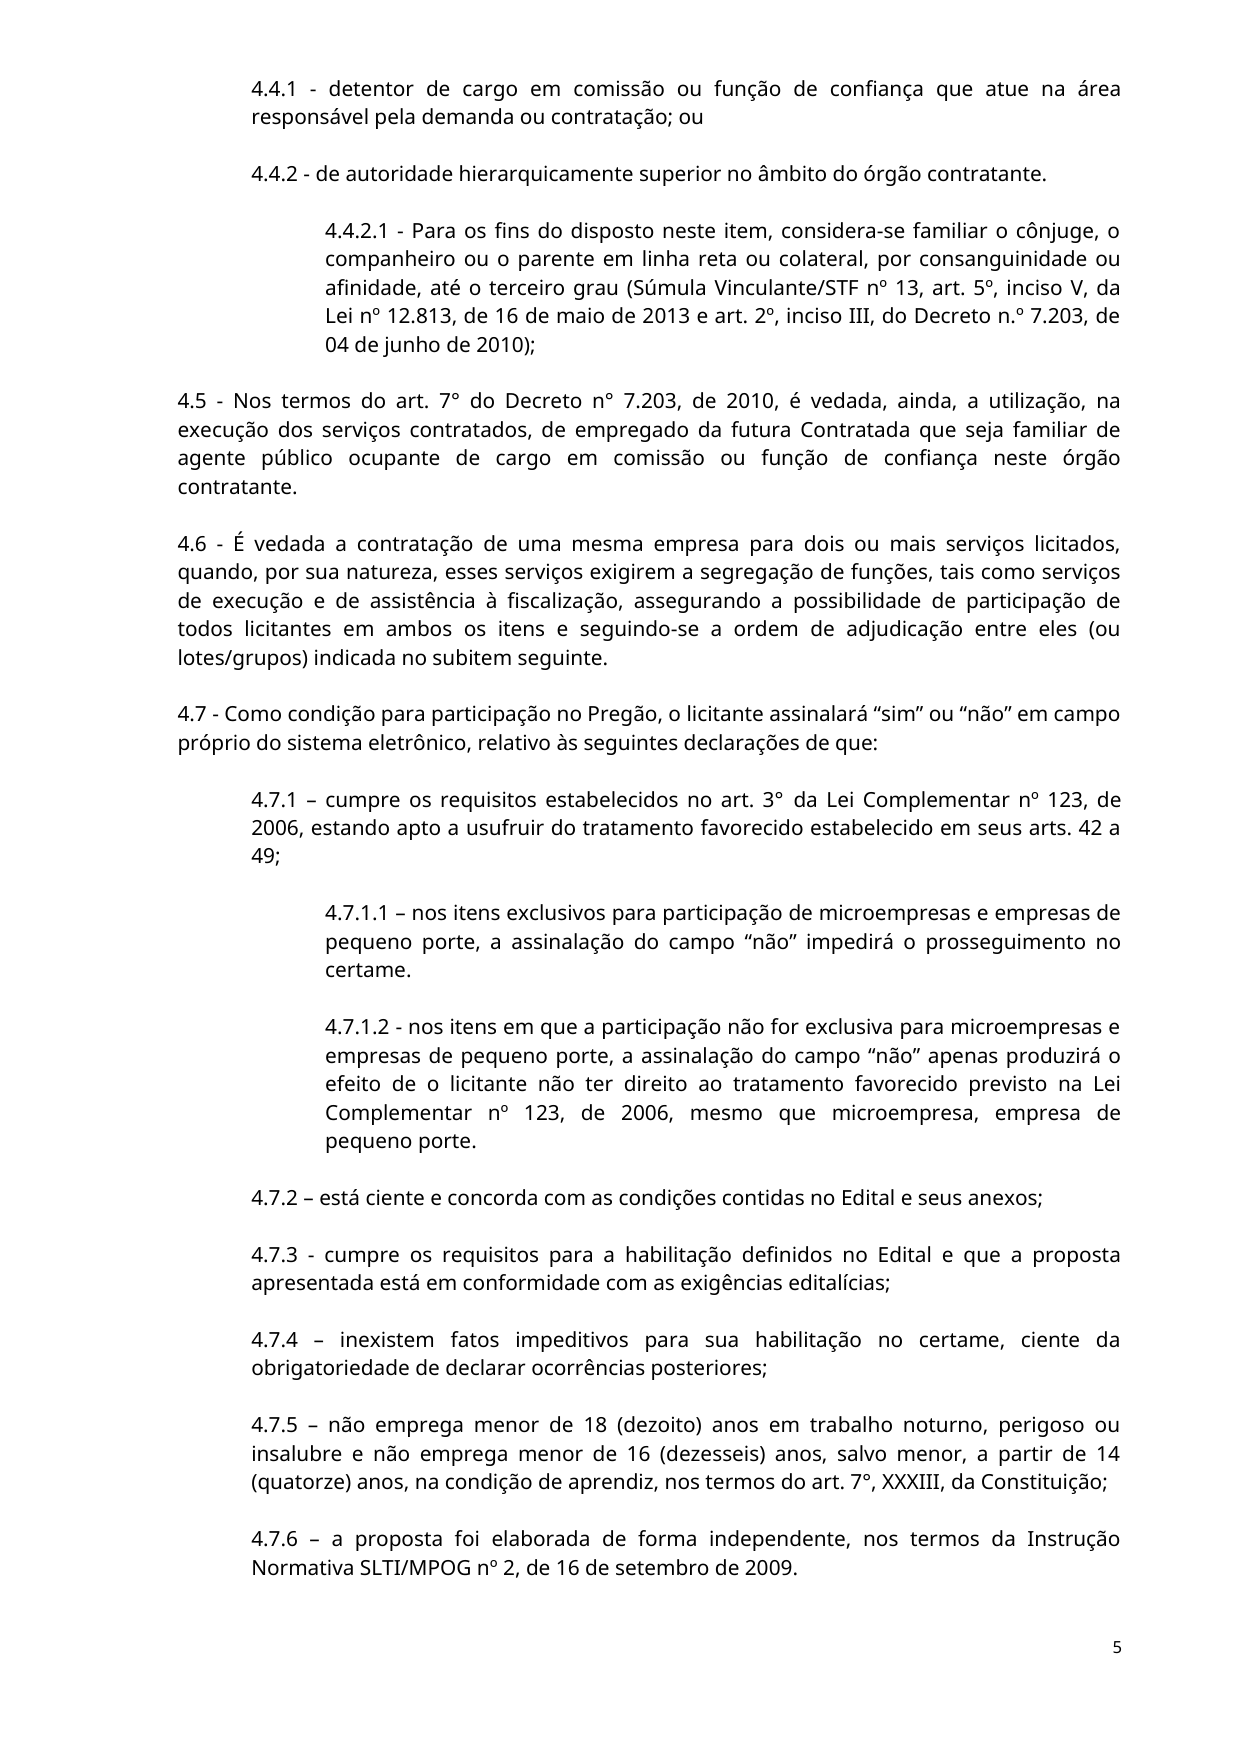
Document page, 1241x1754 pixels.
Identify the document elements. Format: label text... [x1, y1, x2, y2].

text 4.7 - Como condição para participação no Pregão, o licitante assinalará “sim” ou “não” em campo próprio do sistema eletrônico, relativo às seguintes declarações de que: [177, 699, 1122, 756]
text 4.6 - É vedada a contratação de uma mesma empresa para dois ou mais serviços licitados, quando, por sua natureza, esses serviços exigirem a segregação de funções, tais como serviços de execução e de assistência à fiscalização, assegurando a possibilidade de participação de todos licitantes em ambos os itens e seguindo-se a ordem de adjudicação entre eles (ou lotes/grupos) indicada no subitem seguinte. [177, 529, 1122, 671]
text 4.4.2 - de autoridade hierarquicamente superior no âmbito do órgão contratante. [251, 159, 1122, 188]
text 4.7.6 – a proposta foi elaborada de forma independente, nos termos da Instrução Normativa SLTI/MPOG nº 2, de 16 de setembro de 2009. [251, 1524, 1122, 1581]
text 4.7.1.1 – nos itens exclusivos para participação de microempresas e empresas de pequeno porte, a assinalação do campo “não” impedirá o prosseguimento no certame. [325, 898, 1122, 984]
text 4.4.1 - detentor de cargo em comissão ou função de confiança que atue na área responsável pela demanda ou contratação; ou [251, 74, 1122, 131]
text 4.7.1.2 - nos itens em que a participação não for exclusiva para microempresas e empresas de pequeno porte, a assinalação do campo “não” apenas produzirá o efeito de o licitante não ter direito ao tratamento favorecido previsto na Lei Complementar nº 123, de 2006, mesmo que microempresa, empresa de pequeno porte. [325, 1012, 1122, 1154]
text 4.5 - Nos termos do art. 7° do Decreto n° 7.203, de 2010, é vedada, ainda, a utilização, na execução dos serviços contratados, de empregado da futura Contratada que seja familiar de agente público ocupante de cargo em comissão ou função de confiança neste órgão contratante. [177, 387, 1122, 500]
text 4.7.3 - cumpre os requisitos para a habilitação definidos no Edital e que a proposta apresentada está em conformidade com as exigências editalícias; [251, 1240, 1122, 1297]
text 4.4.2.1 - Para os fins do disposto neste item, considera-se familiar o cônjuge, o companheiro ou o parente em linha reta ou colateral, por consanguinidade ou afinidade, até o terceiro grau (Súmula Vinculante/STF nº 13, art. 5º, inciso V, da Lei nº 12.813, de 16 de maio de 2013 e art. 2º, inciso III, do Decreto n.º 7.203, de 04 de junho de 2010); [325, 216, 1122, 358]
text 4.7.4 – inexistem fatos impeditivos para sua habilitação no certame, ciente da obrigatoriedade de declarar ocorrências posteriores; [251, 1325, 1122, 1382]
text 4.7.2 – está ciente e concorda com as condições contidas no Edital e seus anexos; [251, 1183, 1122, 1211]
text 4.7.1 – cumpre os requisitos estabelecidos no art. 3° da Lei Complementar nº 123, de 2006, estando apto a usufruir do tratamento favorecido estabelecido em seus arts. 42 a 49; [251, 785, 1122, 870]
text 4.7.5 – não emprega menor de 18 (dezoito) anos em trabalho noturno, perigoso ou insalubre e não emprega menor de 16 (dezesseis) anos, salvo menor, a partir de 14 (quatorze) anos, na condição de aprendiz, nos termos do art. 7°, XXXIII, da Constituição; [251, 1410, 1122, 1496]
